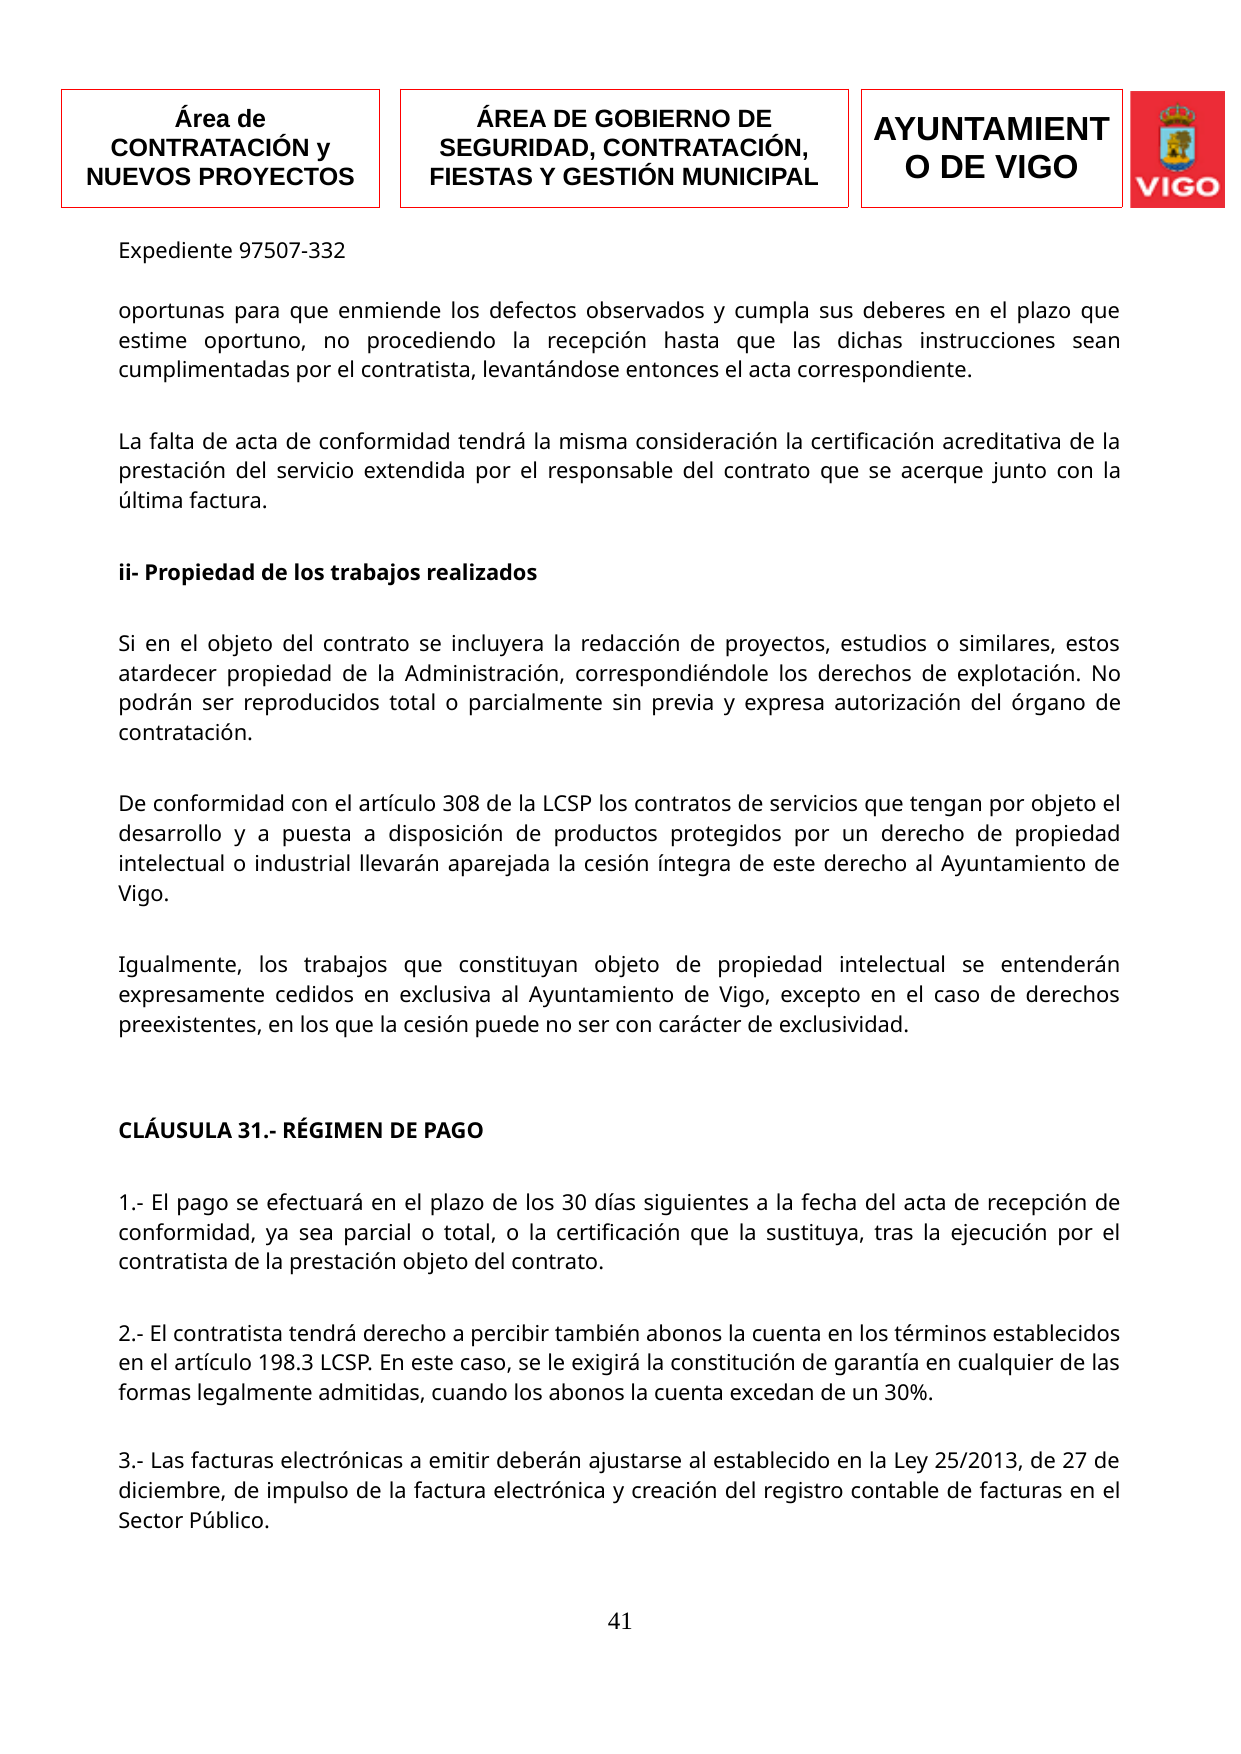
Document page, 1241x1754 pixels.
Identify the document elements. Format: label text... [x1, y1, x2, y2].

text La falta de acta de conformidad tendrá la misma consideración la certificación acreditativa de la prestación del servicio extendida por el responsable del contrato que se acerque junto con la última factura. [118, 426, 1122, 515]
text Si en el objeto del contrato se incluyera la redacción de proyectos, estudios o similares, estos atardecer propiedad de la Administración, correspondiéndole los derechos de explotación. No podrán ser reproducidos total o parcialmente sin previa y expresa autorización del órgano de contratación. [118, 628, 1122, 747]
text De conformidad con el artículo 308 de la LCSP los contratos de servicios que tengan por objeto el desarrollo y a puesta a disposición de productos protegidos por un derecho de propiedad intelectual o industrial llevarán aparejada la cesión íntegra de este derecho al Ayuntamiento de Vigo. [118, 788, 1122, 907]
text 3.- Las facturas electrónicas a emitir deberán ajustarse al establecido en la Ley 25/2013, de 27 de diciembre, de impulso de la factura electrónica y creación del registro contable de facturas en el Sector Público. [118, 1445, 1122, 1535]
text oportunas para que enmiende los defectos observados y cumpla sus deberes en el plazo que estime oportuno, no procediendo la recepción hasta que las dichas instrucciones sean cumplimentadas por el contratista, levantándose entonces el acta correspondiente. [118, 295, 1122, 384]
picture [1130, 91, 1225, 208]
text 1.- El pago se efectuará en el plazo de los 30 días siguientes a la fecha del acta de recepción de conformidad, ya sea parcial o total, o la certificación que la sustituya, tras la ejecución por el contratista de la prestación objeto del contrato. [118, 1187, 1122, 1276]
text 2.- El contratista tendrá derecho a percibir también abonos la cuenta en los términos establecidos en el artículo 198.3 LCSP. En este caso, se le exigirá la constitución de garantía en cualquier de las formas legalmente admitidas, cuando los abonos la cuenta excedan de un 30%. [118, 1317, 1122, 1407]
text ii- Propiedad de los trabajos realizados [118, 556, 1122, 586]
text CLÁUSULA 31.- RÉGIMEN DE PAGO [118, 1115, 1122, 1145]
text Igualmente, los trabajos que constituyan objeto de propiedad intelectual se entenderán expresamente cedidos en exclusiva al Ayuntamiento de Vigo, excepto en el caso de derechos preexistentes, en los que la cesión puede no ser con carácter de exclusividad. [118, 949, 1122, 1038]
